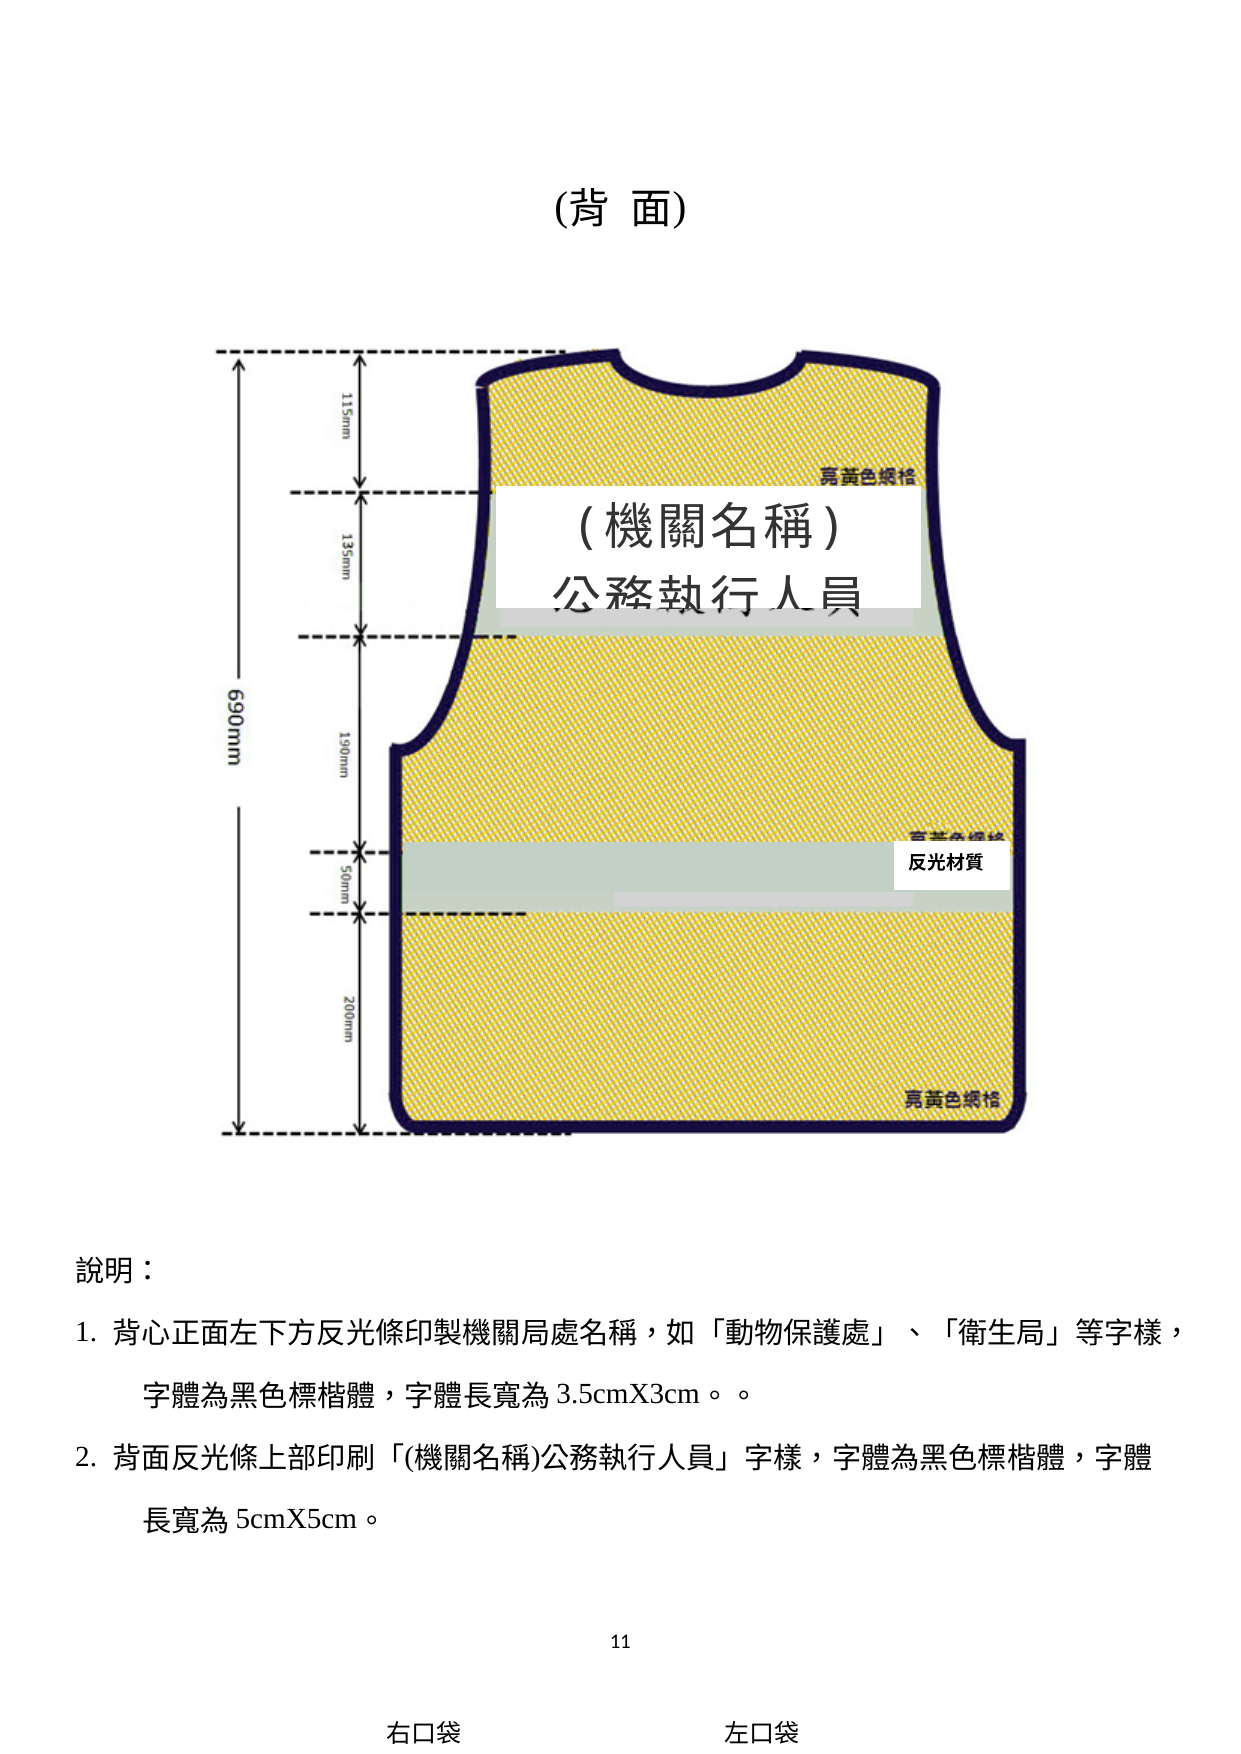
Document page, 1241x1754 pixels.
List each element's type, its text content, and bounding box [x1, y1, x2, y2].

text 左口袋 [724, 1713, 811, 1746]
text 說明： [75, 1227, 1186, 1289]
text (背 面) [75, 164, 1165, 227]
text [709, 1706, 826, 1754]
list 背心正面左下方反光條印製機關局處名稱，如「動物保護處」、「衛生局」等字樣，字體為黑色標楷體，字體長寬為3.5cmX3cm。。 [75, 1289, 1165, 1414]
text 反光材質 [909, 848, 995, 875]
text [371, 1706, 488, 1754]
text 公務執行人員 [496, 559, 921, 608]
list 背面反光條上部印刷「(機關名稱)公務執行人員」字樣，字體為黑色標楷體，字體長寬為5cmX5cm。 [75, 1414, 1165, 1539]
text (機關名稱) [496, 486, 921, 559]
text 右口袋 [386, 1713, 473, 1746]
